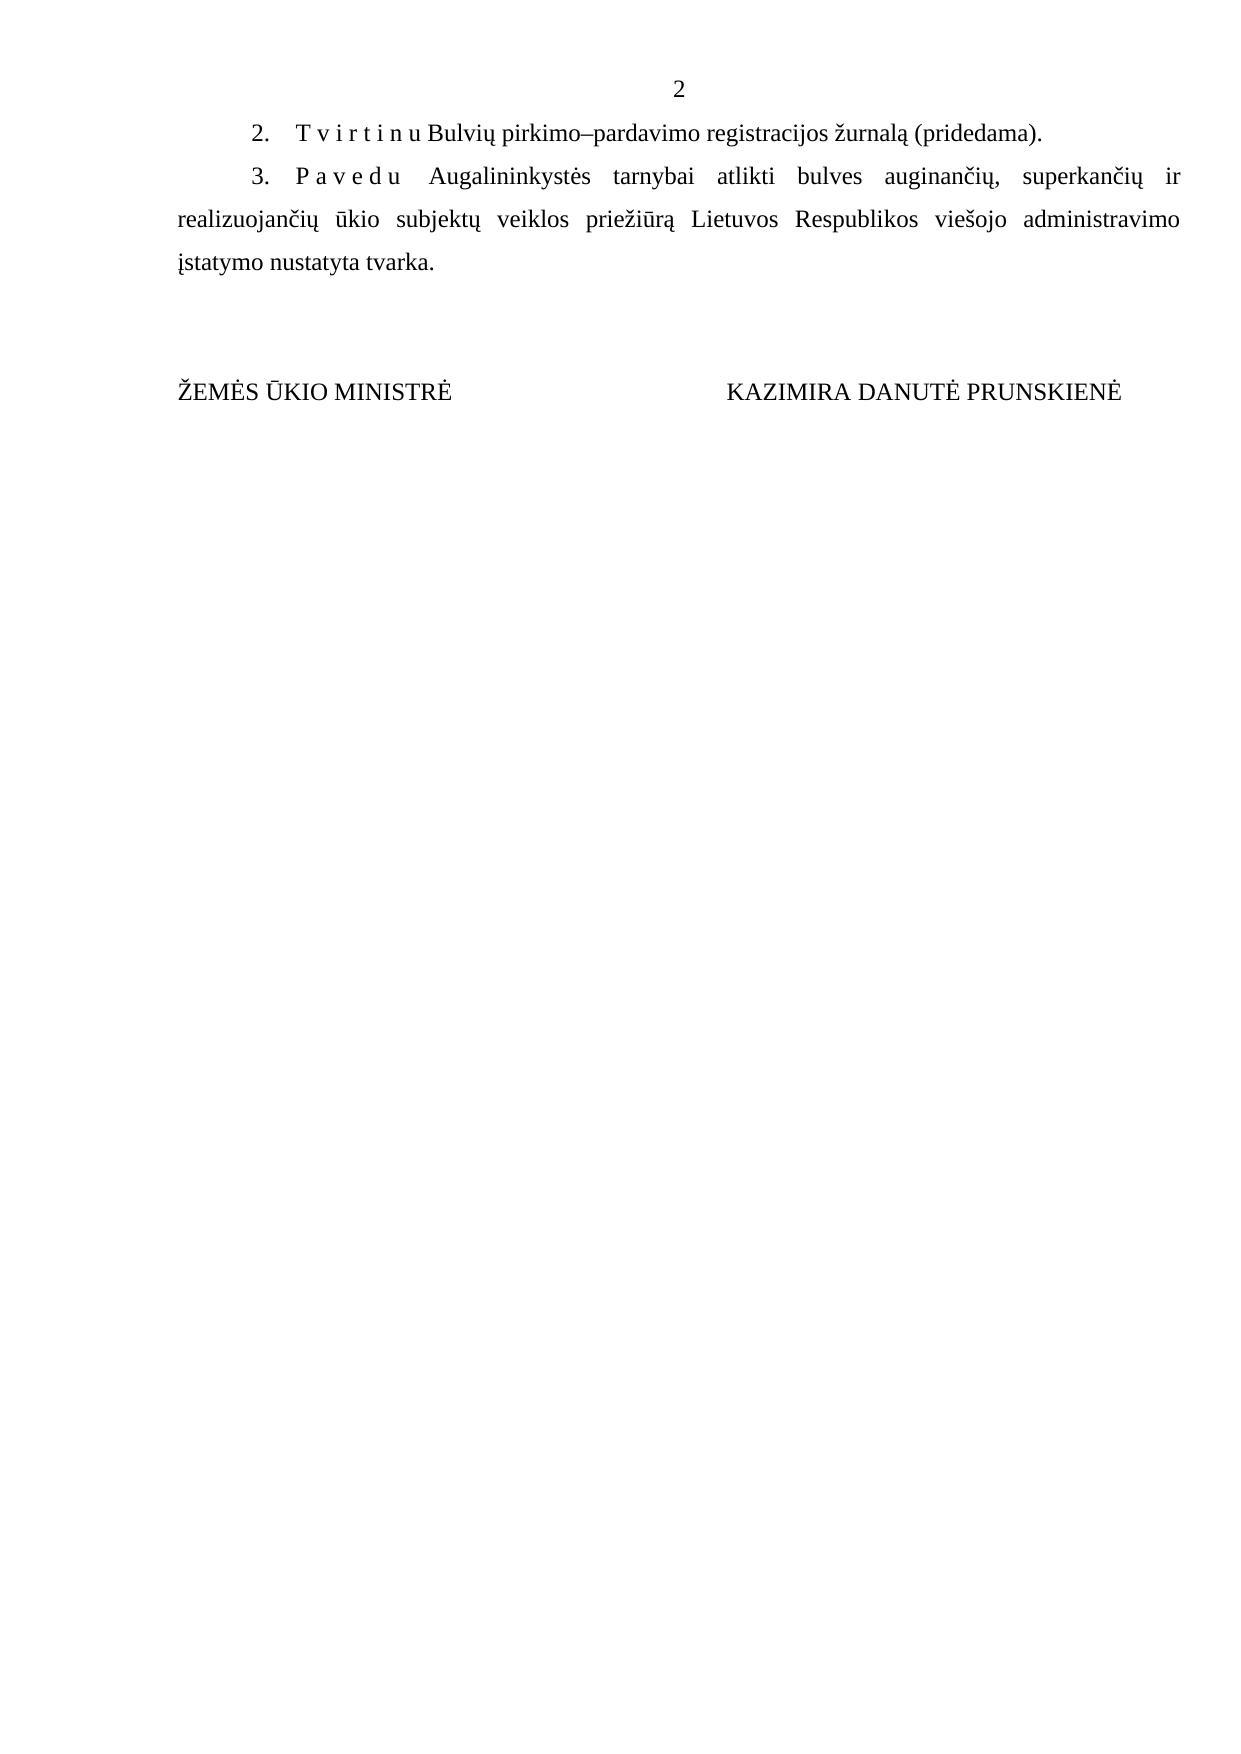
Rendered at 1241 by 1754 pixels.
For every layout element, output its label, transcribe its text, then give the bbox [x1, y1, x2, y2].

text 3. Pavedu Augalininkystės tarnybai atlikti bulves auginančių, superkančių ir realizuojančių ūkio subjektų veiklos priežiūrą Lietuvos Respublikos viešojo administravimo įstatymo nustatyta tvarka. [177, 161, 1181, 276]
text ŽEMĖS ŪKIO MINISTRĖ KAZIMIRA DANUTĖ PRUNSKIENĖ [177, 377, 1181, 406]
text 2. T v i r t i n u Bulvių pirkimo–pardavimo registracijos žurnalą (pridedama). [177, 118, 1181, 147]
